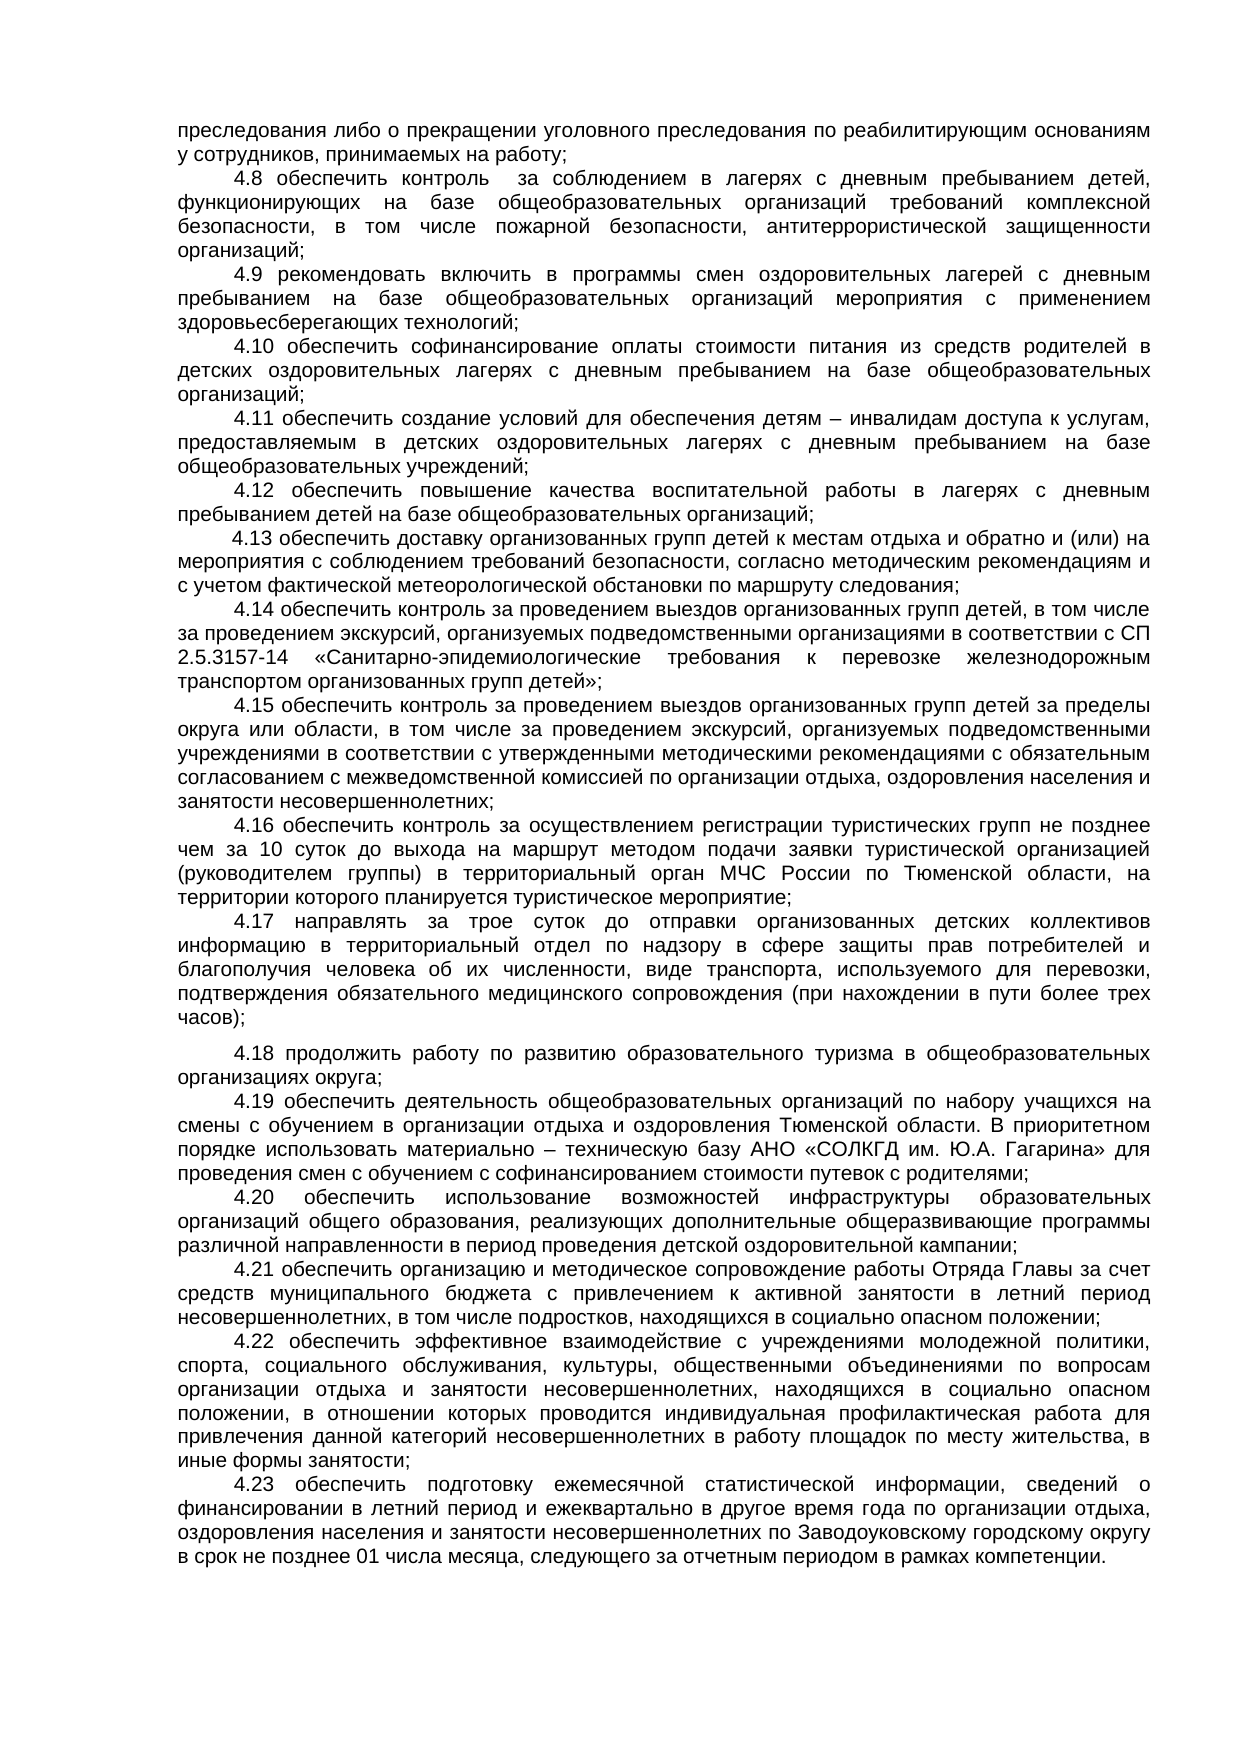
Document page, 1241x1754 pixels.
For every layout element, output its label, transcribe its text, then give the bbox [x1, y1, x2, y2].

text 4.20 обеспечить использование возможностей инфраструктуры образовательных организаций общего образования, реализующих дополнительные общеразвивающие программы различной направленности в период проведения детской оздоровительной кампании; [177, 1185, 1152, 1257]
text 4.16 обеспечить контроль за осуществлением регистрации туристических групп не позднее чем за 10 суток до выхода на маршрут методом подачи заявки туристической организацией (руководителем группы) в территориальный орган МЧС России по Тюменской области, на территории которого планируется туристическое мероприятие; [177, 813, 1152, 909]
text 4.19 обеспечить деятельность общеобразовательных организаций по набору учащихся на смены с обучением в организации отдыха и оздоровления Тюменской области. В приоритетном порядке использовать материально – техническую базу АНО «СОЛКГД им. Ю.А. Гагарина» для проведения смен с обучением с софинансированием стоимости путевок с родителями; [177, 1089, 1152, 1185]
text 4.11 обеспечить создание условий для обеспечения детям – инвалидам доступа к услугам, предоставляемым в детских оздоровительных лагерях с дневным пребыванием на базе общеобразовательных учреждений; [177, 406, 1152, 477]
text 4.9 рекомендовать включить в программы смен оздоровительных лагерей с дневным пребыванием на базе общеобразовательных организаций мероприятия с применением здоровьесберегающих технологий; [177, 262, 1152, 334]
text 4.10 обеспечить софинансирование оплаты стоимости питания из средств родителей в детских оздоровительных лагерях с дневным пребыванием на базе общеобразовательных организаций; [177, 334, 1152, 406]
text 4.21 обеспечить организацию и методическое сопровождение работы Отряда Главы за счет средств муниципального бюджета с привлечением к активной занятости в летний период несовершеннолетних, в том числе подростков, находящихся в социально опасном положении; [177, 1257, 1152, 1328]
text 4.15 обеспечить контроль за проведением выездов организованных групп детей за пределы округа или области, в том числе за проведением экскурсий, организуемых подведомственными учреждениями в соответствии с утвержденными методическими рекомендациями с обязательным согласованием с межведомственной комиссией по организации отдыха, оздоровления населения и занятости несовершеннолетних; [177, 693, 1152, 813]
text 4.18 продолжить работу по развитию образовательного туризма в общеобразовательных организациях округа; [177, 1041, 1152, 1089]
text 4.17 направлять за трое суток до отправки организованных детских коллективов информацию в территориальный отдел по надзору в сфере защиты прав потребителей и благополучия человека об их численности, виде транспорта, используемого для перевозки, подтверждения обязательного медицинского сопровождения (при нахождении в пути более трех часов); [177, 909, 1152, 1028]
text преследования либо о прекращении уголовного преследования по реабилитирующим основаниям у сотрудников, принимаемых на работу; [177, 118, 1152, 166]
text 4.8 обеспечить контроль за соблюдением в лагерях с дневным пребыванием детей, функционирующих на базе общеобразовательных организаций требований комплексной безопасности, в том числе пожарной безопасности, антитеррористической защищенности организаций; [177, 166, 1152, 262]
text 4.14 обеспечить контроль за проведением выездов организованных групп детей, в том числе за проведением экскурсий, организуемых подведомственными организациями в соответствии с СП 2.5.3157-14 «Санитарно-эпидемиологические требования к перевозке железнодорожным транспортом организованных групп детей»; [177, 597, 1152, 693]
text 4.22 обеспечить эффективное взаимодействие с учреждениями молодежной политики, спорта, социального обслуживания, культуры, общественными объединениями по вопросам организации отдыха и занятости несовершеннолетних, находящихся в социально опасном положении, в отношении которых проводится индивидуальная профилактическая работа для привлечения данной категорий несовершеннолетних в работу площадок по месту жительства, в иные формы занятости; [177, 1328, 1152, 1472]
text 4.12 обеспечить повышение качества воспитательной работы в лагерях с дневным пребыванием детей на базе общеобразовательных организаций; [177, 477, 1152, 525]
text 4.23 обеспечить подготовку ежемесячной статистической информации, сведений о финансировании в летний период и ежеквартально в другое время года по организации отдыха, оздоровления населения и занятости несовершеннолетних по Заводоуковскому городскому округу в срок не позднее 01 числа месяца, следующего за отчетным периодом в рамках компетенции. [177, 1472, 1152, 1568]
text 4.13 обеспечить доставку организованных групп детей к местам отдыха и обратно и (или) на мероприятия с соблюдением требований безопасности, согласно методическим рекомендациям и с учетом фактической метеорологической обстановки по маршруту следования; [177, 525, 1152, 597]
